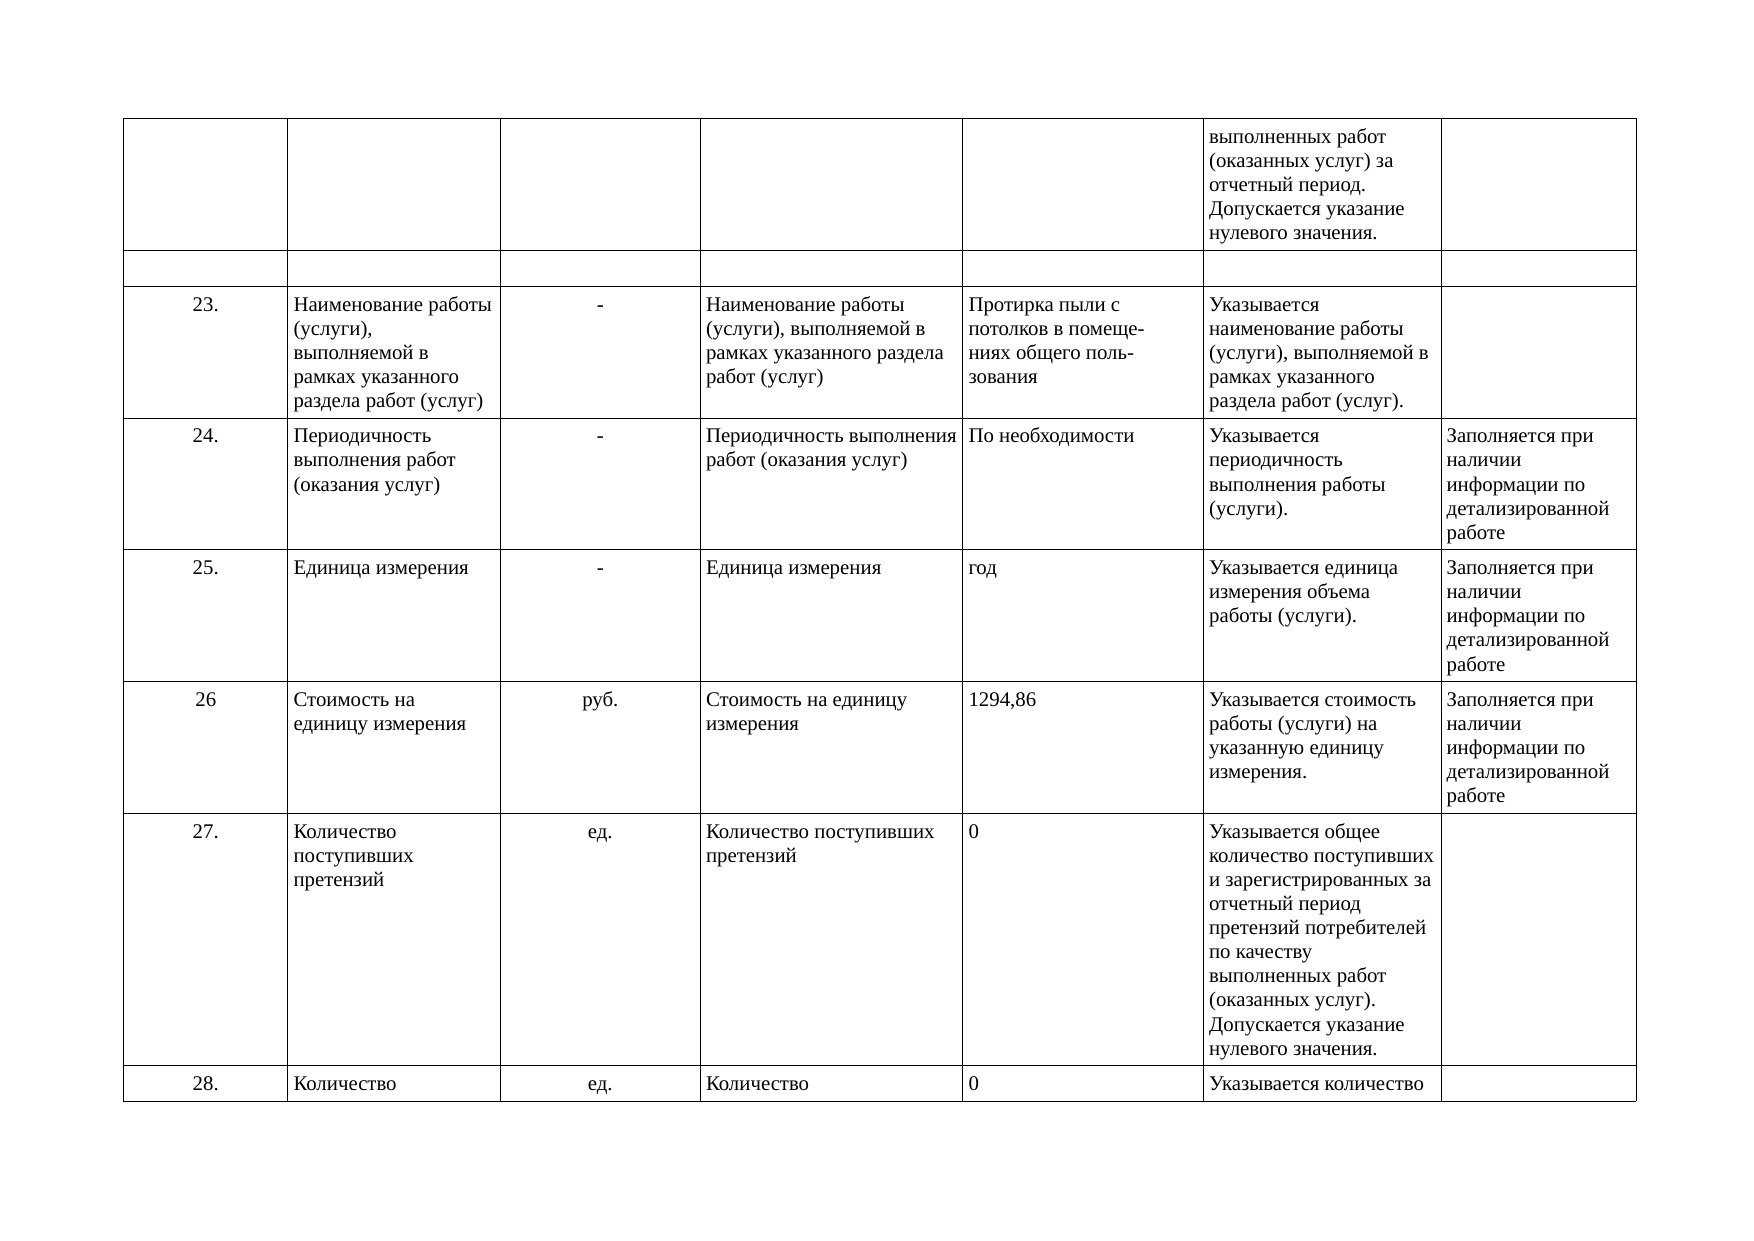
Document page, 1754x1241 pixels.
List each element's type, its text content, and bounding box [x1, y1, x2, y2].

table_cell Количество [288, 1066, 500, 1101]
table_cell Указывается стоимость работы (услуги) на указанную единицу измерения. [1204, 682, 1441, 813]
table_cell Периодичность выполнения работ (оказания услуг) [288, 419, 500, 549]
table_cell [288, 119, 500, 250]
table_cell [1442, 119, 1636, 250]
table_cell [1442, 287, 1636, 417]
table_cell Указывается единица измерения объема работы (услуги). [1204, 550, 1441, 681]
table_cell - [501, 419, 700, 549]
table_cell Указывается общее количество поступивших и зарегистрированных за отчетный период претензий потребителей по качеству выполненных работ (оказанных услуг). Допускается указание нулевого значения. [1204, 814, 1441, 1065]
table_cell Заполняется при наличии информации по детализированной работе [1442, 682, 1636, 813]
table_cell [1442, 251, 1636, 286]
table_cell [701, 119, 962, 250]
table_cell Единица измерения [288, 550, 500, 681]
table_cell Количество [701, 1066, 962, 1101]
table_cell Заполняется при наличии информации по детализированной работе [1442, 419, 1636, 549]
table_cell Количество поступивших претензий [701, 814, 962, 1065]
table_cell Протирка пыли с потолков в помеще- ниях общего поль- зования [963, 287, 1203, 417]
table_cell выполненных работ (оказанных услуг) за отчетный период. Допускается указание нулевого значения. [1204, 119, 1441, 250]
table_cell Единица измерения [701, 550, 962, 681]
table_cell год [963, 550, 1203, 681]
table_cell руб. [501, 682, 700, 813]
table_cell Стоимость на единицу измерения [701, 682, 962, 813]
table_cell [501, 119, 700, 250]
table_cell Указывается количество [1204, 1066, 1441, 1101]
table_cell - [501, 287, 700, 417]
table_cell [701, 251, 962, 286]
table_cell 25. [124, 550, 287, 681]
table_cell Наименование работы (услуги), выполняемой в рамках указанного раздела работ (услуг) [288, 287, 500, 417]
table_cell [1442, 814, 1636, 1065]
table_cell [1204, 251, 1441, 286]
table_cell - [501, 550, 700, 681]
table_cell [963, 119, 1203, 250]
table_cell ед. [501, 1066, 700, 1101]
table_cell Заполняется при наличии информации по детализированной работе [1442, 550, 1636, 681]
table_cell ед. [501, 814, 700, 1065]
table_cell 1294,86 [963, 682, 1203, 813]
table_cell 27. [124, 814, 287, 1065]
table_cell Указывается наименование работы (услуги), выполняемой в рамках указанного раздела работ (услуг). [1204, 287, 1441, 417]
table_cell Периодичность выполнения работ (оказания услуг) [701, 419, 962, 549]
table_cell [288, 251, 500, 286]
table_cell 0 [963, 814, 1203, 1065]
table_cell [963, 251, 1203, 286]
table_cell [124, 251, 287, 286]
table_cell [124, 119, 287, 250]
table_cell 0 [963, 1066, 1203, 1101]
table_cell Указывается периодичность выполнения работы (услуги). [1204, 419, 1441, 549]
table_cell 26 [124, 682, 287, 813]
table_cell Наименование работы (услуги), выполняемой в рамках указанного раздела работ (услуг) [701, 287, 962, 417]
table_cell [501, 251, 700, 286]
table_cell 23. [124, 287, 287, 417]
table_cell 24. [124, 419, 287, 549]
table_cell По необходимости [963, 419, 1203, 549]
table_cell Количество поступивших претензий [288, 814, 500, 1065]
table_cell 28. [124, 1066, 287, 1101]
table_cell Стоимость на единицу измерения [288, 682, 500, 813]
table_cell [1442, 1066, 1636, 1101]
